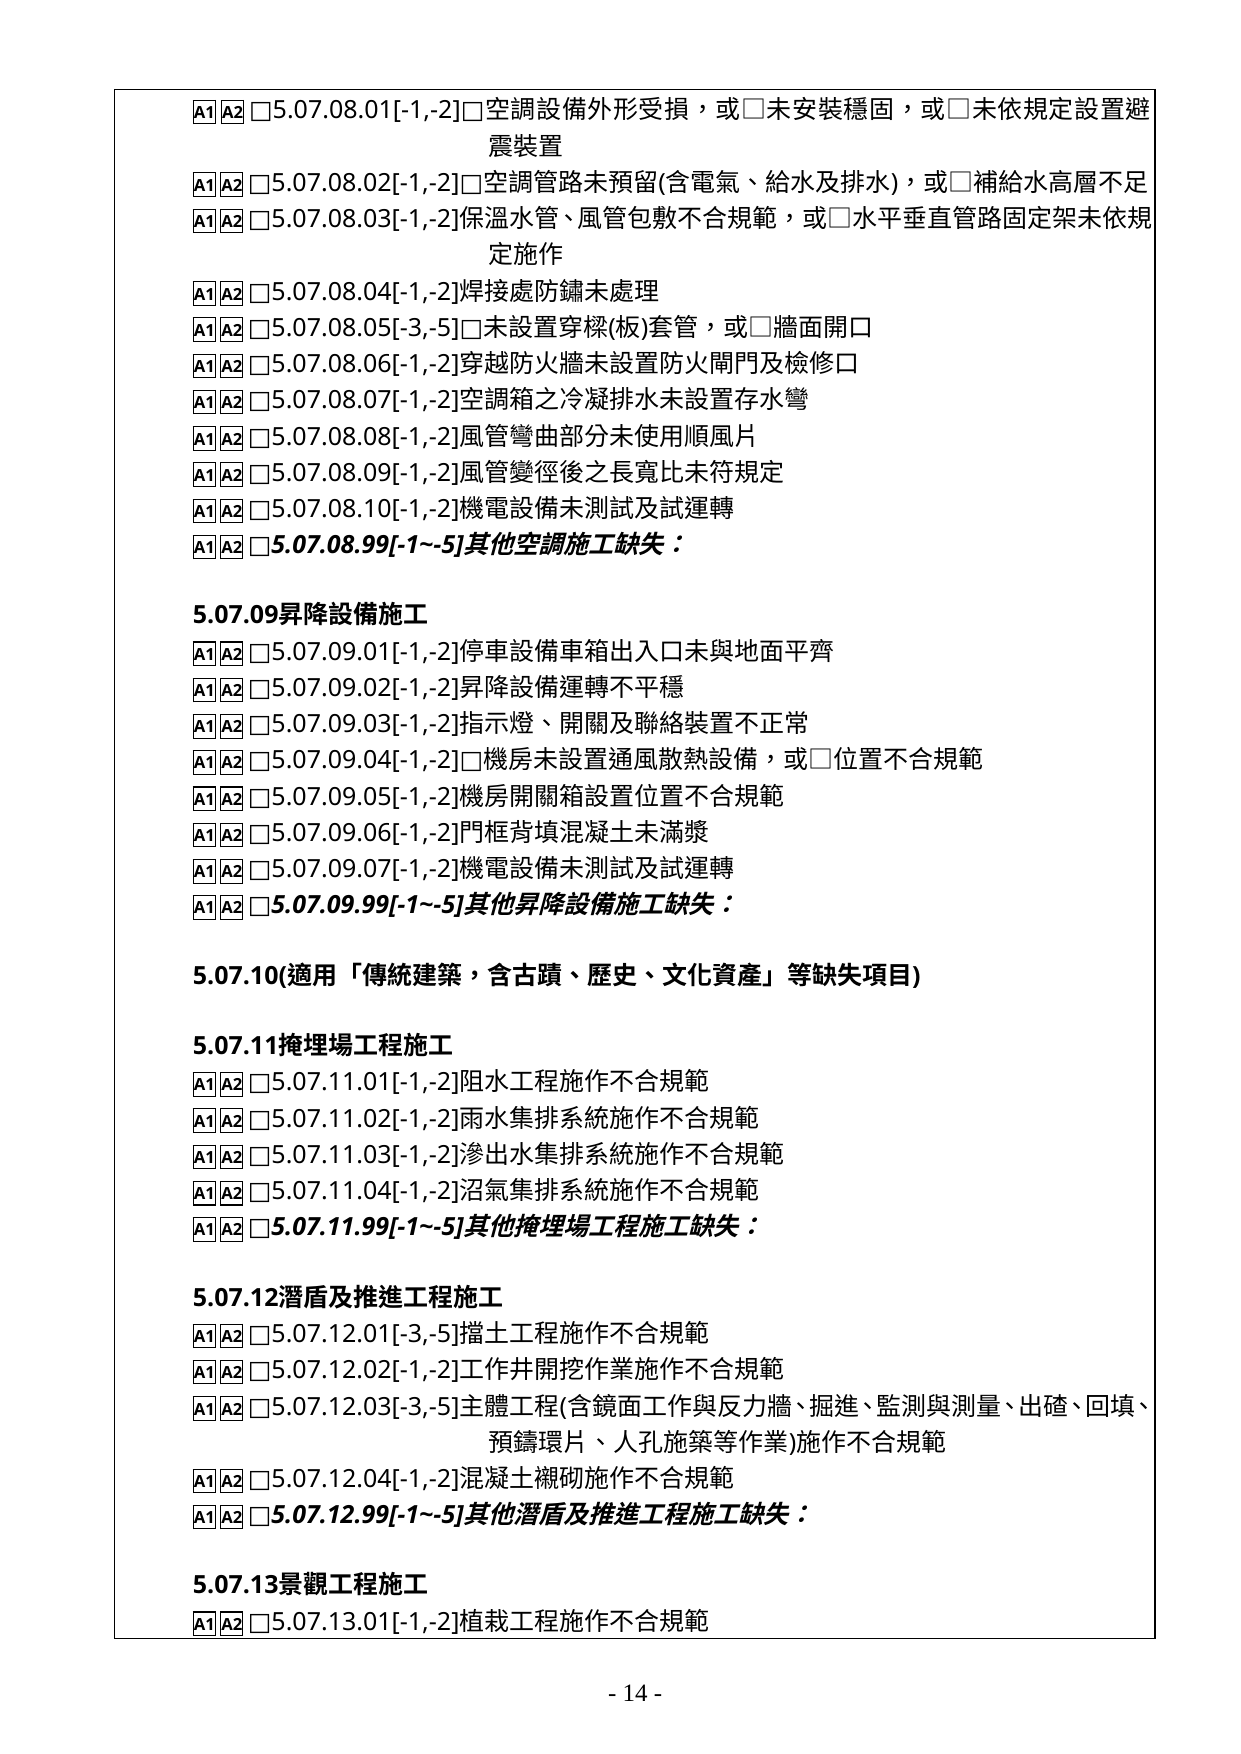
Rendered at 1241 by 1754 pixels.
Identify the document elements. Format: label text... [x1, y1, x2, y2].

table_cell （一）強度Ι－混凝土、鋼筋(構)、模板、土方、結構體、裝修…等：（W1） (主要結構與設計不符情節重大者應列為丙等－工程施工查核小組作業辦法§8) 5.01混凝土施工 A1 A2 □5.01.01[-3,-5]混凝土澆置、搗實不合規範，有冷縫、蜂窩或孔洞產生 A1 A2 □5.01.02[-2,-4]混凝土養護不合規範，塑性收縮造成裂縫 A1 A2 □5.01.03[-2,-4]混凝土完成面垂直及水平度不合規範 A1 A2 □5.01.04[-2,-4]混凝土表面殘留雜物(如鐵絲、鐵件、模板) A1 A2 □5.01.05[-2,-4]□施工縫及伸縮縫(含填縫材料施作)留設不當，或□施作不當，或□未設置 A1 A2 □5.01.06[-2,-4]混凝土澆置爆模或爆管 A1 A2 □5.01.07[-2,-4]高流動性混凝土灌漿後流動性變差，造成析離及泌漿 A1 A2 □5.01.08[-2,-4]自充填混凝土骨材沈澱 A1 A2 □5.01.99[-1~-5]其他混凝土施工缺失： 5.02鋼筋施工 A1 A2 □5.02.01[-3,-5]□主筋或箍筋未綁紮固定確實，或□箍（繫）筋、彎鉤綁紮不合規範要求 A1 A2 □5.02.02[-3,-5]□鋼筋號數不符，或□數量不符，或□間距不符規定，或□未繪製施工大樣圖 A1 A2 □5.02.03[-3,-5]□鋼筋搭接長度不足，或□柱筋搭接集中同一斷面 A1 A2 □5.02.04[-3,-5]□彎鉤角度不符，或□延長度不足 A1 A2 □5.02.05[-2,-4]□未使用間隔器、墊塊，□保護層不符規定 A1 A2 □5.02.06[-1,-2]□預留鋼筋長度不足，或□未設置，或□間距過大 A1 A2 □5.02.07[-3,-5]鋼筋配置過度緊密(小於25mm)，影響混凝土澆置 A1 A2 □5.02.08[-1,-2]□開口，或□角隅未設補強筋，或□設置不合規範要求 A1 A2 □5.02.09[-3,-5]樑柱接頭錨定彎曲位置未超過柱中心線 A1 A2 □5.02.10[-3,-5]大小樑交接處，小樑主筋錨定之彎曲位置未深入大樑15公分，或□不符規定 A1 A2 □5.02.11[-1,-2]□鋼筋表面浮銹嚴重影響截面積，或□有油圬或混凝土殘渣 A1 A2 □5.02.12[-1,-2]鋼筋籠焊接不合規範 A1 A2 □5.02.13[-1,-2]□鋼筋續接器裝設不良，或□鏽蝕嚴重 A1 A2 □5.02.99[-1~-5]其他鋼筋施工缺失： 5.03模板施工 A1 A2 □5.03.01[-3,-5]□模板使用過度，品質不良破損、翹曲，或□模板規格不符契約要求 A1 A2 □5.03.02[-1,-2]□模板未整理，□未塗模板油或塗黑色劣質油 A1 A2 □5.03.03[-3,-5]□模板不緊密，漏漿，或□固定間距之隔件設置不良 A1 A2 □5.03.04[-3,-5]□模板支撐間距過大、歪斜、基底不穩，或□水平繫條、斜撐等設置不良，或□未設置 A1 A2 □5.03.05[-1,-2]模板組立歪斜 A1 A2 □5.03.06[-1,-2]未預留開口處及預埋物固定不當(如電梯按鈕、穿樑套管、水電配管) A1 A2 □5.03.07[-2,-4]□模板內殘留雜物(如木屑、瓶罐)未清理，或□未設清潔孔 A1 A2 □5.03.99[-1~-5]其他模板施工缺失： 5.04鋼構施工 5.04.00鋼構廠內製作 A1 A2 □5.04.01[-2,-4]鋼板於進料後未依契約規定預塗底漆 A1 A2 □5.04.02[-2,-4]鋼板表面劃線後，在鋼板上遺留痕跡未修補、銲接前切割斷面粗糙度或凹陷深度不符規定 A1 A2 □5.04.03[-3,-5]抽查合格之螺栓孔邊緣仍無勻整、有破裂及凹凸之鋸齒形痕跡或孔徑、孔邊距、間距及數量不符規定 A1 A2 □5.04.04[-3,-5]構件銲接前之組合位置或銲接方式不符規定 A1 A2 □5.04.05[-3,-5]銲材保管方式不當，施工前未確實乾燥，銲接時被銲接面有鬆屑、碴銹、油脂等物，或銲縫兩側規定寬度範圍內防銹底漆無刮除 A1 A2 □5.04.06[-3,-5]□抽查合格之銲道仍有缺陷，或□非破壞檢測方式不符規定 A1 A2 □5.04.07[-3,-5]抽查合格之剪力釘錘擊彎曲試驗仍有不符規定 A1 A2 □5.04.08[-3,-5]抽查合格之構件尺寸或組合後情形仍有不符規定 A1 A2 □5.04.09[-3,-5]抽查合格之構件試拼裝精度仍有不符規定 A1 A2 □5.04.10[-3,-5]抽查合格之塗裝仍有膜厚不符規定 A1 A2 □5.04.11[-2,-4]塗裝後之構件儲存不符規定 5.04.50工地現場組裝 A1 A2 □5.04.51[-1,-2]工地接合部分之空隙不符規定 A1 A2 □5.04.52[-1,-2]螺栓接合情形不符規定 A1 A2 □5.04.53[-1,-2]構件安裝完成位置不符規定 A1 A2 □5.04.54[-1,-2]構件安裝完成高程不符規定 A1 A2 □5.04.55[-1,-2]構件銲接前之組合位置或銲接方式不符規定 A1 A2 □5.04.56[-1,-2]銲材保管方式不當，施工前未確實乾燥，銲接時被銲接面有鬆屑、碴銹、油脂等物，或銲縫兩側規定寬度範圍內防銹底漆無刮除 A1 A2 □5.04.57[-3,-5]抽查合格之銲道仍有缺陷或非破壞檢測方式不符規定 A1 A2 □5.04.58[-3,-5]抽查合格之剪力釘錘擊彎曲試驗仍有不符規定 A1 A2 □5.04.59[-1,-2]構件安裝架設完成後未補塗裝或銹蝕 A1 A2 □5.04.60[-1,-2]抽查合格之補塗裝仍有膜厚、防火被覆或防火材料厚度不足 A1 A2 □5.04.99[-1~-5]其他鋼構施工缺失： 5.05環境生態保育 A1 A2 □5.05.01[-1,-2]施工機具或設備產生嚴重噪音，影響環境安寧 A1 A2 □5.05.02[-2,-4]□現場塵土飛揚，或□施工機具排放黑煙，或□運輸載具未依「交通工具空氣污染物排放標準」規定使用95年10月01日後出廠之柴油車等空氣污染處理未妥當 A1 A2 □5.05.03[-1,-2]□放流水等水污染處理未妥當，或□施工產生廢棄污泥，影響環境 A1 A2 □5.05.04[-1,-2]營建剩餘土石方、其他廢棄物處理未妥當 A1 A2 □5.05.05[-1,-2]進出工區車輛未清洗，污染工地周遭附近路面 A1 A2 □5.05.06[-1,-2]工區週遭原有樹木，□未加維護，或□任意砍伐，影響環境生態 A1 A2 □5.05.07[-1,-2]工區門禁管制不實，閒雜人員隨意進出，導致工地環境紛亂，難以管制 A1 A2 □5.05.08[-1,-2]工地積水未處理，影響環境衛生及安全 A1 A2 □5.05.09[-1,-2]垃圾及廢棄物未清理，影響環境，或□未符合規定 A1 A2 □5.05.10[-1,-2]未確實執行工區周邊街道洗掃作業 A1 A2 □5.05.11[-1,-2]未加強工地出入口污染管制作業 A1 A2 □5.05.12[-1,-2]未依照「營建工程空氣污染防制設施管理辦法」之規定，加強工區內污染防制措施 A1 A2 □5.05.13[-1,-2]工地環境區劃未落實(如工作、吸煙、餐飲、休息區) A1 A2 □5.05.14[-1,-2]施工過程未維護工程附近生態環境，未重視動植物棲地之維護 A1 A2 □5.05.99[-1~-5]其他環保生態保育缺失： 5.06土方工程施工 A1 A2 □5.06.01[-3,-5]回填土□未分層夯實，或□無紀錄 A1 A2 □5.06.02[-3,-5]□回填材料或級配料不符合規範 A1 A2 □5.06.03[-1,-2]□擋土牆回填土高度或□斷面不足 A1 A2 □5.06.04[-1,-2]□開挖或回填土面高程或□斷面不符 A1 A2 □5.06.05[-3,-5]回填料含有機物、木材或其他雜物 A1 A2 □5.06.06[-1,-2]回填區內積水未處理 A1 A2 □5.06.99[-1~-5]其他土方工程施工缺失： 5.07工程施工 5.07.01一般施工 A1 A2 □5.07.01.01[-3,-5]□結構物尺寸或□材料設備之規格與設計圖不符 A1 A2 □5.07.01.02[-1,-2]樓梯級高、級深差異過大 A1 A2 □5.07.01.03[-1,-2]建物伸縮縫設置位置/方式與設計圖不符 A1 A2 □5.07.01.04[-1,-2]停車場車道入口處高度不足 A1 A2 □5.07.01.05[-1,-2]□排水設施（如污水管、排水溝、截水溝、排水管、抽水井、點井、人行道等）配置不當，或□阻塞，或□坡度不當 A1 A2 □5.07.01.06[-1,-2]欄杆、扶手設置不合規範，焊接部份未填滿 A1 A2 □5.07.01.07[-3,-5]有漏水現象 A1 A2 □5.07.01.08[-3,-5]□防水層破壞，或□未設置 A1 A2 □5.07.01.09[-3,-5]□屋頂洩水坡度不當，或□未設泛水 A1 A2 □5.07.01.10[-2,-4]排水不良，有積水現象 A1 A2 □5.07.01.11[-1,-2]□落水罩設置不當，或□數量不符 A1 A2 □5.07.01.12[-3,-5]擋土牆排水管背後未設濾層 A1 A2 □5.07.01.13[-1,-2]□擋土牆洩水孔間距與設計圖不符，或□排列不整齊，或□洩水孔阻塞 A1 A2 □5.07.01.14[-1,-2]測量及放樣未落實 A1 A2 □5.07.01.15[-1,-2]□未設置止水帶，或□止水帶施作不當 A1 A2 □5.07.01.99[-1~-5]其他一般施工缺失： 5.07.02水利、道路及護坡施工 A1 A2 □5.07.02.01[-1,-2]□蛇籠護坡卵石粒徑過大，或□未填滿 A1 A2 □5.07.02.02[-1,-2]蛇籠堆置方式不合規範 A1 A2 □5.07.02.03[-1,-2]卵石堆砌不合規範 A1 A2 □5.07.02.04[-1,-2]噴凝土厚度不均勻 A1 A2 □5.07.02.05[-1,-2]□地錨位置間距太大 A1 A2 □5.07.02.06[-2,-4]□地錨施加預力不足，或□過高 A1 A2 □5.07.02.07[-1,-2]側溝排水坡度不符 A1 A2 □5.07.02.08[-1,-2]□紐澤西護欄下之排水孔設置不合規範，或□路面排水高程設置不合規範 A1 A2 □5.07.02.09[-1,-2]□緣石及人行道鋪設不合規範，或□未適當保護致破損或污染 A1 A2 □5.07.02.10[-2,-4]混凝土管或箱涵接頭未封固漏水 A1 A2 □5.07.02.11[-3,-5]□路基或瀝青混凝土厚度不足，或□平整度不佳，或□未分層夯實，或□回填料不符合規定 A1 A2 □5.07.02.12[-3,-5]瀝青舖面壓實度不合規範，或□未依規範分層鋪設，或□未分層噴灑黏層，或□有粒料分離現象 A1 A2 □5.07.02.13[-1,-2]縱橫斷面坡度不符 A1 A2 □5.07.02.14[-1,-2]機電設備接地不合規範 A1 A2 □5.07.02.15[-1,-2]機電設備基座錨定不合規範 A1 A2 □5.07.02.16[-1,-2]閘門與導槽密合度不合規範 A1 A2 □5.07.02.17[-1,-2]舌閥裝置不合規範 A1 A2 □5.07.02.18[-1,-2]交通標誌、標線或號誌裝設不合規範 A1 A2 □5.07.02.19[-3,-5]邊坡保護(如植生、邊坡擋土設施、護坡排水等)施作不合規範 A1 A2 □5.07.02.20[-3,-5]隧道開挖作業施工不合規範 A1 A2 □5.07.02.21[-3,-5]隧道支撐工施工不合規範 A1 A2 □5.07.02.22[-1,-2]隧道混凝土襯面施工不合規範 A1 A2 □5.07.02.23[-1,-2]未實施機電設備測試及試運轉 A1 A2 □5.07.02.24[-1,-2]未落實國土保安、復育措施 A1 A2 □5.07.02.25[-1,-2]路面坑洞修補不確實，或□修補後未回復劃設標線 A1 A2 □5.07.02.26[-1,-2]開口契約未依規定落實巡查頻率，或□修復區域採方正切割方式修補 A1 A2 □5.07.02.99[-1~-5]其他水利道路及護坡施工缺失： 5.07.03橋梁工程施工 A1 A2 □5.07.03.01[-1,-2]橋梁支承基座平整度不合規範 A1 A2 □5.07.03.02[-1,-2]橋梁伸縮縫施作不合規範 A1 A2 □5.07.03.03[-1,-2]路面坡度洩水不合規範 A1 A2 □5.07.03.05[-1,-2]□攔污柵欄及進水口裝設不合規範，或□間距過大 A1 A2 □5.07.03.06[-1,-2]□欄杆、扶手設置不合規範，或□焊接部份未填滿 A1 A2 □5.07.03.07[-3,-5]□橋梁深基礎打設樁或場鑄樁之尺寸不符，或□施作不合規範 A1 A2 □5.07.03.08[-3,-5]□橋梁深基礎沈箱之尺寸不符，或□施工不合規範 A1 A2 □5.07.03.09[-3,-5]橋梁預力系統施工不合規範 A1 A2 □5.07.03.10[-3,-5]橋台與橋面版高程控制不佳，致銜接不合規範 A1 A2 □5.07.03.99[-1~-5]其他橋梁工程施工缺失： 5.07.04電氣、弱電、號誌施工 A1 A2 □5.07.04.01[-1,-2]□管線材料不符，或□纜線規格不符，或□線槽材料不符，□接線端子規格不合規範，□電導線管、電纜架、導線槽配線不合規範 A1 A2 □5.07.04.02[-3,-5]□管路排置過密不合規範，或□線槽排列不整、間距過大 A1 A2 □5.07.04.03[-1,-2]□管路保護層不足，管路、電線施工中未防護，放樣不實，或□埋設式線槽埋設深度不足，□電導線管、電纜架、導線槽安裝不合規範 A1 A2 □5.07.04.04[-2,-4]□管路出口未施作喇叭口，或□佈放纜線完成線頭未做防水處理 A1 A2 □5.07.04.05[-1,-2]□管線材料未整理、堆置不當，或□雜物未清理 A1 A2 □5.07.04.06[-1,-2]電氣室、機械室、發電機室及厠所通風不合規範 A1 A2 □5.07.04.07[-1,-2]高低壓配電盤、分電箱、出線盒、固定架、螺絲生銹不潔，或□烤漆、鍍鋅厚度不足，電纜架陽極處理厚度不足 A1 A2 □5.07.04.08[-1,-2]□電氣設備設置位置不當、固定不當，螺栓根數不足、露出螺牙數不足，或□垂直或水平管路固定不合規範 A1 A2 □5.07.04.09[-1,-2]□管路穿越外牆處未施作止水措施，或□施作不合規範 A1 A2 □5.07.04.10[-1,-2]□配線箱內之配線及端子凌亂，或□配線箱埋設不良 A1 A2 □5.07.04.11[-1,-2]弱電線路配管未與其他管線保持安全距離 A1 A2 □5.07.04.12[-1,-2]管路與設備之間未使用軟管連接 A1 A2 □5.07.04.13[-1,-2]管路通過建築物之伸縮縫或分隔處，未使用金屬防水軟管連接 A1 A2 □5.07.04.14[-1,-2]管路穿越防火區牆未以防火材料填充 A1 A2 □5.07.04.15[-3,-5]未預埋穿樑(板)套管或設置牆面開口 A1 A2 □5.07.04.16[-1,-2]高低壓配電盤內設備器材之規格，未符合規範 A1 A2 □5.07.04.17[-2,-4]高低壓配電盤箱體及設備，加熱器未正常動作 A1 A2 □5.07.04.18[-1,-2]高低壓配電盤保護電驛之設定值，未符合保護協調之要求 A1 A2 □5.07.04.19[-1,-2]□高低壓配電盤、分電箱線路之絕緣電阻值，未符合規定，或□電線迴路兩端未標示，導線連接方式不合規範 A1 A2 □5.07.04.20[-1,-2]高壓電力電纜未依規定施作電纜頭 A1 A2 □5.07.04.21[-1,-2]□檢驗電源相序不正確，或□照度未量測 A1 A2 □5.07.04.22[-1,-2]□電視出口之DB值，未符合規定，或□未量測，或□迴路兩端未標示 A1 A2 □5.07.04.23[-1,-2]□電信出口線路，未依規定做檢測，或□迴路兩端未標示 A1 A2 □5.07.04.24[-1,-2]高低壓配電盤、高低壓變壓器、電容盤之溫控及通風功能不正常 A1 A2 □5.07.04.25[-1,-2]□發電機未依規定固定，或□未依規定設置避震裝置 A1 A2 □5.07.04.26[-1,-2]□發電機油箱未依規定設置防油堤、集油坑及接地，或□透氣管未配至戶外，或□未設置不銹鋼濾網，或□連接發電機之各種管路未使用軟管 A1 A2 □5.07.04.27[-1,-2]高低壓配電盤、變壓器基座未預留固定螺絲座 A1 A2 □5.07.04.28[-1,-2]□高低壓配電盤、分電箱、電氣設備防塵防水IP等級不合規範，或□未設置銘牌，或□電氣設備、管路施工中未防護 A1 A2 □5.07.04.29[-1,-2]高低壓配電盤設備及配線端子未鎖緊 A1 A2 □5.07.04.30[-1,-2]機電設備未測試及試運轉 A1 A2 □5.07.04.99[-1~-5]其他電氣、弱電、號誌施工缺失： 5.07.05給排水、污水等管路施工 A1 A2 □5.07.05.01[-1,-2]鋼筋混凝土澆置前及粉光前，給排水管路試壓力不足，或□時間不夠(10kg/cm2,1hr以上) A1 A2 □5.07.05.02[-2,-4]□給、排、污、廢水管路漏水，或□未作高程檢測，或□未作TV檢測 A1 A2 □5.07.05.03[-1,-2]穿樑(板)套管未依規定設置，或□設置不當 A1 A2 □5.07.05.04[-2,-4]□給、排、污、廢水管材料不符，或□施作不合規範、洩水坡度不足，或□高程不合規範，或□水箱洩水坡度不合規範，或□水箱未設置集水坑 A1 A2 □5.07.05.05[-1,-2]□清潔口設置不合規範或□未設置存水彎 A1 A2 □5.07.05.06[-1,-2]□管路進行方向改變時，未採用順水T之型式，或□未以兩個 45度彎頭銜接，或□管路銜接位置不合規範 A1 A2 □5.07.05.07[-1,-2]□管路吊架不穩固，或□固定架間距未依規定施作，或□螺栓、法蘭、墊片等，未依規定設置，或□不同金屬互相接觸未適當隔絕 A1 A2 □5.07.05.08[-1,-2]管路顏色、水流方向未標示 A1 A2 □5.07.05.09[-1,-2]□通氣管、透氣管裝設不合規範，或□出口未裝設防蟲網 A1 A2 □5.07.05.10[-1,-2]□管路出口、設備排水口未施以保護，易遭異物阻塞，或□排水口設置不當 A1 A2 □5.07.05.11[-1,-2]□幫浦未依規定固定，或□未依規定設置避震裝置 A1 A2 □5.07.05.12[-1,-2]機電設備未測試及試運轉 A1 A2 □5.07.05.13[-1,-2]□電氣室、發電機室、電信室上方有水管經過，或□飲用水水箱上方有排水管經過 A1 A2 □5.07.05.99[-1~-5]其他給排水、污水等管路施工缺失： 5.07.06接地工程施工 A1 A2 □5.07.06.01[-1,-2]□接地測試箱施作不合規範，或□中性線匯流排、接地匯流排施作不合規範，或□避雷針、避雷器下引線不合規範 A1 A2 □5.07.06.02[-1,-2]□設備接地施作不合規範，如接地棒設置位置、深度不適當，或接地線規格、導線顏色、位置不正確等，或□未施作止水措施 A1 A2 □5.07.06.03[-3,-5]□避雷、電力及弱電之接地系統未各自獨立，或□接地棒間距不足，CPE極排列不合規範 A1 A2 □5.07.06.04[-1,-2]接地電阻值高於標準值或契約規定值 A1 A2 □5.07.06.05[-1,-2]□裸銅導線鬆開或斷股，或□焊接模不乾淨或破損，或□火藥量不足 A1 A2 □5.07.06.06[-1,-2]□高低壓配電盤，或□分電盤，或□電氣設備，未施作接地系統 A1 A2 □5.07.06.07[-1,-2]□接地匯流排規格不合規範，或□接地線未使用O型端子 A1 A2 □5.07.06.99[-1~-5]其他接地工程施工缺失： 5.07.07消防施工 A1 A2 □5.07.07.01[-1,-2]□焊接處防銹未處理，或□銲材保管不當 A1 A2 □5.07.07.02[-3,-5]□穿樑(板)套管未設置，或□與水電其他管路要徑相互抵觸 A1 A2 □5.07.07.03[-1,-2]管路及灑水頭配置不當 A1 A2 □5.07.07.04[-1,-2]預埋消防栓箱及綜合警報器箱未保護 A1 A2 □5.07.07.05[-1,-2]箱體生銹不潔 A1 A2 □5.07.07.06[-1,-2]□消防探測器裝置位置不當，或□探測區域設置不當（應距回風口小於1M，距出風口1.5M以上） A1 A2 □5.07.07.07[-1,-2]水平或垂直管路固定架未依規定施作 A1 A2 □5.07.07.08[-1,-2]出入口寬度或高度，或樓版(天花板)淨高不符設計或法規 A1 A2 □5.07.07.09[-1,-2]消防送水口高度未介於0.5M～1.0M之間 A1 A2 □5.07.07.10[-1,-2]消防滅火及逃生設備、火警受信總機設置及配線未符規定，或□未與外氣空調箱連鎖 A1 A2 □5.07.07.11[-1,-2]警報器或廣播裝置配線及配管之材質未符要求 A1 A2 □5.07.07.12[-1,-2]感知器之配管及安裝位置錯誤，造成結構體完成後打鑿 A1 A2 □5.07.07.13[-1,-2]□火警自動警報設備，或□緊急廣播設備之配線未依屋內線路裝置規則等規定設置，或□導線絕緣電阻不合規範，或□揚聲器、警鈴音壓不合規範 A1 A2 □5.07.07.14[-1,-2]手動報警機、標示燈及火警警鈴未依規定設置 A1 A2 □5.07.07.15[-1,-2]避難器之設備不符法規之規定 A1 A2 □5.07.07.16[-1,-2]逃生指示裝置之地點不符規定 A1 A2 □5.07.07.17[-1,-2]□避難方向指示燈，及避難指標裝置高度不符規定，或□指示方向錯誤 A1 A2 □5.07.07.18[-1,-2]緩降機下降空間有突出物或無法一次到達地面 A1 A2 □5.07.07.19[-1,-2]消防設備未經中央消防主管機關認同，裝設後不得使用 A1 A2 □5.07.07.20[-1,-2]地下室排風機或排風風管在設計時，未考量停車位高程淨空間法規規定2.1M以上，導致停車位淨空間不合規定 A1 A2 □5.07.07.21[-2,-4]緊急排煙管道之風管設計及施工不良 A1 A2 □5.07.07.22[-2,-4]□排煙設備設置不符規定，或□緊急排煙設備之風機與預備電源之連結不當，或□防火區劃鐵捲門配管配線未符合規範 A1 A2 □5.07.07.23[-2,-4]消防栓配管焊接或熔接後有污粒殘留或未清除，致易發生管路銜接處漏水現象 A1 A2 □5.07.07.24[-1,-2]配管長度不正確，致有彈起或歪斜的現象 A1 A2 □5.07.07.25[-1,-2]泡沫、撒水頭安裝位置不當，如未避開風管機、電纜架等設施 A1 A2 □5.07.07.26[-1,-2]泡沫撒水系統之感知撒水頭離頂版間距，超出法定尺寸 A1 A2 □5.07.07.27[-1,-2]□加壓送水系統無加壓試水紀錄或試驗結果不符法規規定或設計要求或□時間不夠 A1 A2 □5.07.07.28[-1,-2]泡沫滅火或自動撒水設備區域(B1F以下及11F以上)，未設計排水設施或施工不當，致排水不良 A1 A2 □5.07.07.29[-1,-2]機電設備未測試及試運轉 A1 A2 □5.07.07.99[-1~-5]其他消防施工缺失： 5.07.08空調施工 A1 A2 □5.07.08.01[-1,-2]□空調設備外形受損，或□未安裝穩固，或□未依規定設置避震裝置 A1 A2 □5.07.08.02[-1,-2]□空調管路未預留(含電氣、給水及排水)，或□補給水高層不足 A1 A2 □5.07.08.03[-1,-2]保溫水管、風管包敷不合規範，或□水平垂直管路固定架未依規定施作 A1 A2 □5.07.08.04[-1,-2]焊接處防鏽未處理 A1 A2 □5.07.08.05[-3,-5]□未設置穿樑(板)套管，或□牆面開口 A1 A2 □5.07.08.06[-1,-2]穿越防火牆未設置防火閘門及檢修口 A1 A2 □5.07.08.07[-1,-2]空調箱之冷凝排水未設置存水彎 A1 A2 □5.07.08.08[-1,-2]風管彎曲部分未使用順風片 A1 A2 □5.07.08.09[-1,-2]風管變徑後之長寬比未符規定 A1 A2 □5.07.08.10[-1,-2]機電設備未測試及試運轉 A1 A2 □5.07.08.99[-1~-5]其他空調施工缺失： 5.07.09昇降設備施工 A1 A2 □5.07.09.01[-1,-2]停車設備車箱出入口未與地面平齊 A1 A2 □5.07.09.02[-1,-2]昇降設備運轉不平穩 A1 A2 □5.07.09.03[-1,-2]指示燈、開關及聯絡裝置不正常 A1 A2 □5.07.09.04[-1,-2]□機房未設置通風散熱設備，或□位置不合規範 A1 A2 □5.07.09.05[-1,-2]機房開關箱設置位置不合規範 A1 A2 □5.07.09.06[-1,-2]門框背填混凝土未滿漿 A1 A2 □5.07.09.07[-1,-2]機電設備未測試及試運轉 A1 A2 □5.07.09.99[-1~-5]其他昇降設備施工缺失： 5.07.10(適用「傳統建築，含古蹟、歷史、文化資產」等缺失項目) 5.07.11掩埋場工程施工 A1 A2 □5.07.11.01[-1,-2]阻水工程施作不合規範 A1 A2 □5.07.11.02[-1,-2]雨水集排系統施作不合規範 A1 A2 □5.07.11.03[-1,-2]滲出水集排系統施作不合規範 A1 A2 □5.07.11.04[-1,-2]沼氣集排系統施作不合規範 A1 A2 □5.07.11.99[-1~-5]其他掩埋場工程施工缺失： 5.07.12潛盾及推進工程施工 A1 A2 □5.07.12.01[-3,-5]擋土工程施作不合規範 A1 A2 □5.07.12.02[-1,-2]工作井開挖作業施作不合規範 A1 A2 □5.07.12.03[-3,-5]主體工程(含鏡面工作與反力牆、掘進、監測與測量、出碴、回填、預鑄環片、人孔施築等作業)施作不合規範 A1 A2 □5.07.12.04[-1,-2]混凝土襯砌施作不合規範 A1 A2 □5.07.12.99[-1~-5]其他潛盾及推進工程施工缺失： 5.07.13景觀工程施工 A1 A2 □5.07.13.01[-1,-2]植栽工程施作不合規範 A1 A2 □5.07.13.02[-1,-2]景觀灌溉系統或排水施作不合規範 A1 A2 □5.07.13.04[-1,-2]照明等水電工程施作不合規範 A1 A2 □5.07.13.05[-1,-2]木結構施作不合規範 A1 A2 □5.07.13.06[-1,-2]造景施作不合規範 A1 A2 □5.07.13.07[-1,-2]機電設備未測試及試運轉 A1 A2 □5.07.13.99[-1~-5]其他景觀工程施工缺失： 5.07.14監控系統施工及監測作業 A1 A2 □5.07.14.01[-1,-2]□監測儀器安裝及施工未依工程契約規定，或□儀器安裝時機不適當，或□監測儀器無適當之保護措施及標示 A1 A2 □5.07.14.02[-1,-2]□監測儀器裝設位置或深度不適當，或□未依現場實際地層進行研判及調整，設置地層錯誤，或□監測儀器重設而未累積先前變化量 A1 A2 □5.07.14.03[-1,-2]□初始值監測時機延遲，未符合工程契約規定，或□監測頻率未符合工程契約規定 A1 A2 □5.07.14.04[-1,-2]□監測資料達警戒值或行動值，現場無任何安全處置措施及應變紀錄，或□處置措施及時機不適當，或□未依需要或規定進行回饋分析 A1 A2 □5.07.14.99[-1~-5]其他監控系統施工及監測作業缺失： 5.08裝修雜項工程施工 A1 A2 □5.08.01[-2,-4]磁磚完成面□不平整，或□對縫不良，或□有剝落，或□有白華現象 A1 A2 □5.08.02[-2,-4]□內牆或外牆或地板之材料外觀不合規範，或□施工平整度不佳 A1 A2 □5.08.03[-1,-2]□天花板裝設施工不合規範或□接縫處理不合規範 A1 A2 □5.08.04[-1,-2]門窗裝設□不合規範，或□無塞水路，或□台度傾斜坡度不足 A1 A2 □5.08.06[-1,-2]□衛生設備裝設不合規範，或□有滲漏情形 A1 A2 □5.08.07[-1,-2]木結構施作不合規範 5.08.08美觀（Ⅰ） A1 A2 □5.08.08.01[-1,-2]混凝土完成面施工外觀平整度不佳 A1 A2 □5.08.08.02[-1,-2]□結構體施工粗糙，或□結構體線形不協調或□不完整 A1 A2 □5.08.08.03[-1,-2]基地內外及周邊施工圍籬，或□不整齊，或□不清潔，或□不美化引起民眾反感 5.08.09美觀（Ⅱ） A1 A2 □5.08.09.02[-1,-2]□基地內外及周邊景觀造型與周邊環境不協調，或□施工粗糙 A1 A2 □5.08.09.03[-1,-2]□基地內外及周邊植栽綠化與周邊環境景觀不搭調，或□施工粗糙 A1 A2 □5.08.09.04[-1,-2]□欄杆不平順，或□未符合規定 A1 A2 □5.08.09.05[-1,-2]□路緣石線形不平順，或□人行道鋪設不平整 A1 A2 □5.08.09.06[-1,-2]管線鋪設或□道路舖設，路面切割線形不順，影響美觀 A1 A2 □5.08.09.07[-1,-2]管線配置不當，影響美觀 A1 A2 □5.08.09.08[-1,-2]配電開關匣配置不當、高低不一、四周收邊不良、生鏽不潔，影響美觀 A1 A2 □5.08.09.09[-1,-2]□電桿號碼噴漆不明確，或□鐵件油漆不平整 A1 A2 □5.08.09.10[-1,-2]跨軌線焊接地線配置不整齊 A1 A2 □5.08.99[-1~-5]其他影響裝修雜項工程施工缺失： 5.09工地管理(不含進度管理) A1 A2 □5.09.06[-3,-5]水電、土建工作未協調，施工介面未整合(如未套圖) A1 A2 □5.09.07[-1,-2]水電瓦斯等管線保護不合規範 A1 A2 □5.09.08[-1,-2]□無工程告示牌，或□內容未符合規定 A1 A2 □5.09.09[-2,-4]工地現場機具與材料任意堆置，未妥善保護 A1 A2 □5.09.11[-1,-2]建築物內隱蔽金屬管路應於未埋入前由承裝業之技術士會同機電監造單位派駐現場人員負責檢查，作成紀錄(屋內線路裝置規則第237條) A1 A2 □5.09.12[-1,-2]氣體鋼瓶等未妥善保護 A1 A2 □5.09.13[-1,-2]未依契約規定設置臨時用電(含照明)或臨時給排水設施 A1 A2 □5.09.99[-1~-5]其他工地管理缺失： [115, 90, 1154, 1637]
